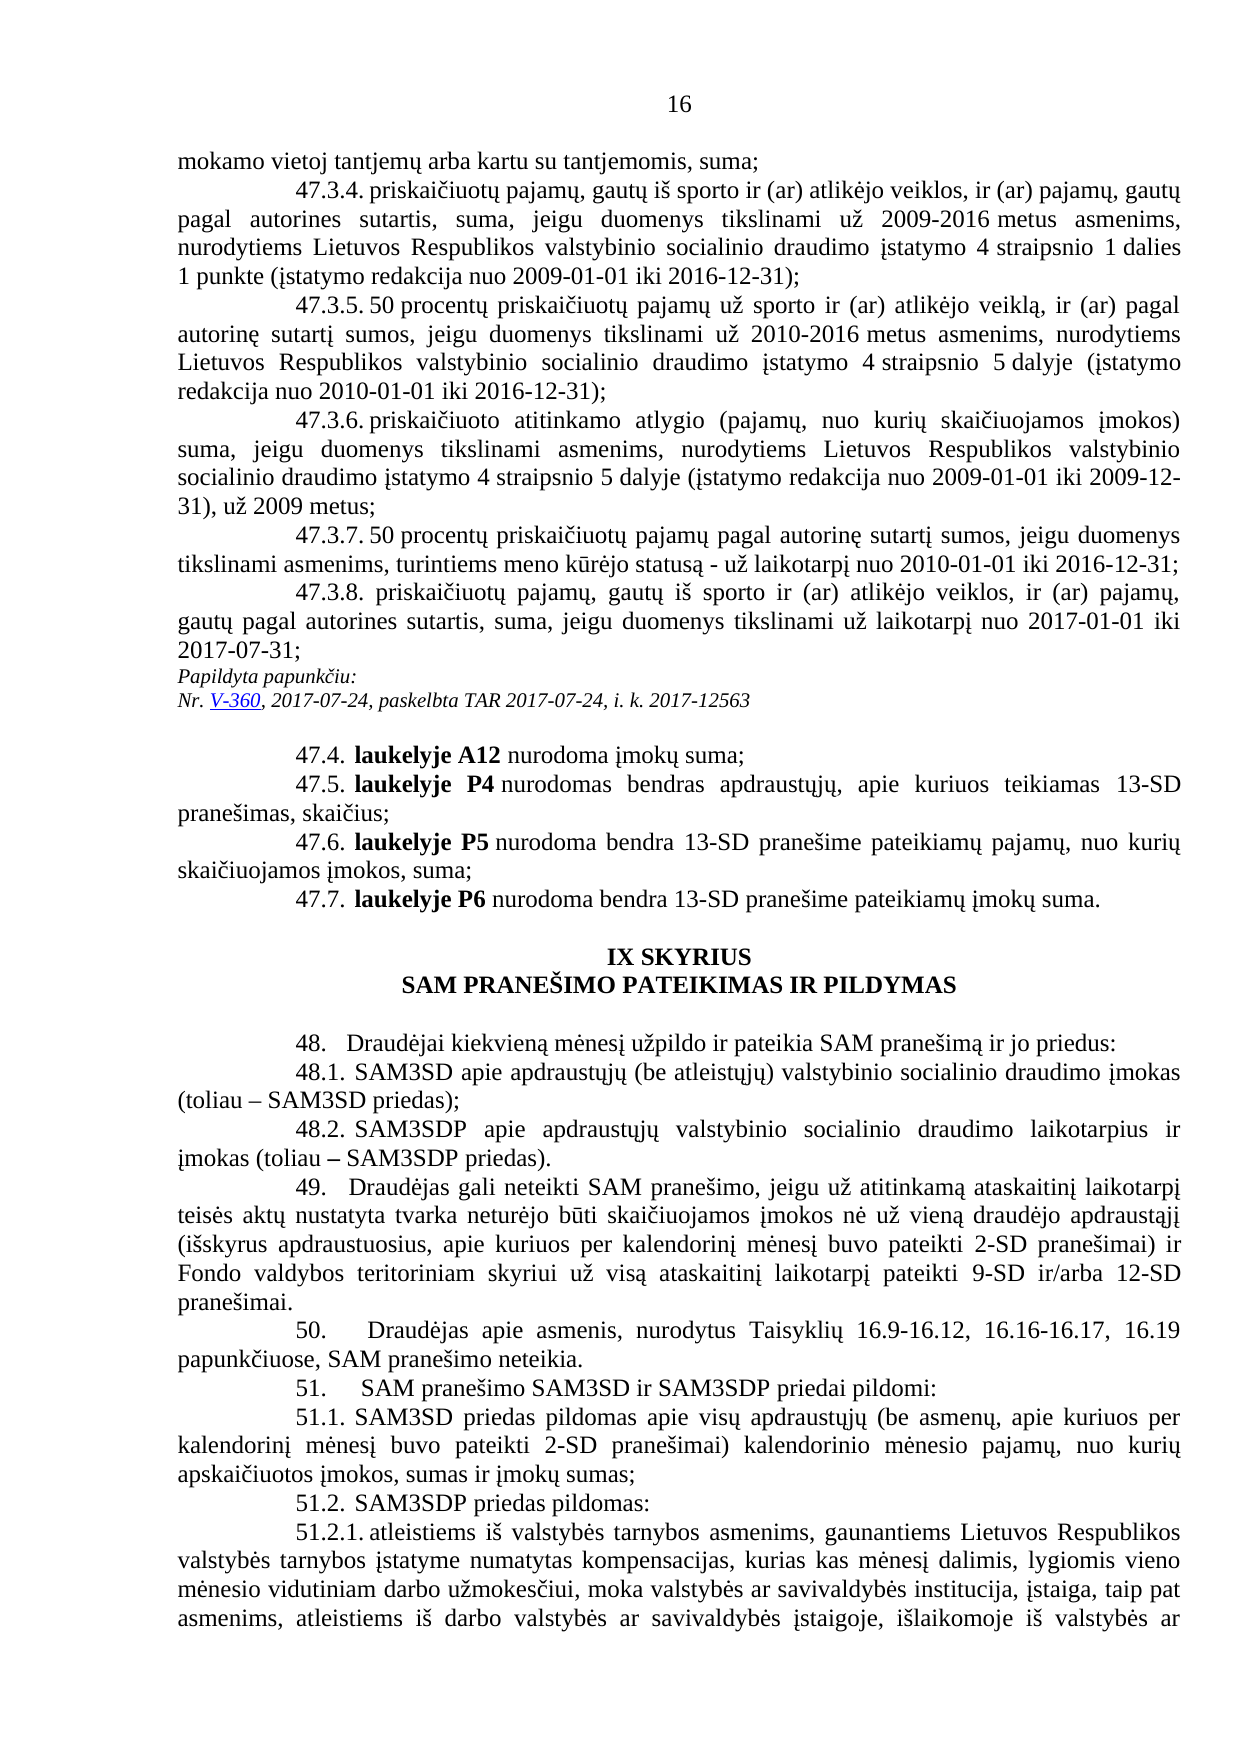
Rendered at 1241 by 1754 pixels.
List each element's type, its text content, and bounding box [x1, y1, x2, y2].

text SAM PRANEŠIMO PATEIKIMAS IR PILDYMAS [177, 971, 1181, 999]
text 47.3.4. priskaičiuotų pajamų, gautų iš sporto ir (ar) atlikėjo veiklos, ir (ar) pajamų, gautų pagal autorines sutartis, suma, jeigu duomenys tikslinami už 2009-2016 metus asmenims, nurodytiems Lietuvos Respublikos valstybinio socialinio draudimo įstatymo 4 straipsnio 1 dalies 1 punkte (įstatymo redakcija nuo 2009-01-01 iki 2016-12-31); [177, 175, 1181, 290]
text 48.1. SAM3SD apie apdraustųjų (be atleistųjų) valstybinio socialinio draudimo įmokas (toliau – SAM3SD priedas); [177, 1057, 1181, 1114]
text iX skyrius [177, 942, 1181, 971]
text 48.2. SAM3SDP apie apdraustųjų valstybinio socialinio draudimo laikotarpius ir įmokas (toliau – SAM3SDP priedas). [177, 1114, 1181, 1172]
text 51.2. SAM3SDP priedas pildomas: [177, 1488, 1181, 1517]
text 51.1. SAM3SD priedas pildomas apie visų apdraustųjų (be asmenų, apie kuriuos per kalendorinį mėnesį buvo pateikti 2-SD pranešimai) kalendorinio mėnesio pajamų, nuo kurių apskaičiuotos įmokos, sumas ir įmokų sumas; [177, 1402, 1181, 1488]
text 49. Draudėjas gali neteikti SAM pranešimo, jeigu už atitinkamą ataskaitinį laikotarpį teisės aktų nustatyta tvarka neturėjo būti skaičiuojamos įmokos nė už vieną draudėjo apdraustąjį (išskyrus apdraustuosius, apie kuriuos per kalendorinį mėnesį buvo pateikti 2-SD pranešimai) ir Fondo valdybos teritoriniam skyriui už visą ataskaitinį laikotarpį pateikti 9-SD ir/arba 12-SD pranešimai. [177, 1172, 1181, 1316]
text 47.7. laukelyje P6 nurodoma bendra 13-SD pranešime pateikiamų įmokų suma. [177, 884, 1181, 913]
text 51.2.1. atleistiems iš valstybės tarnybos asmenims, gaunantiems Lietuvos Respublikos valstybės tarnybos įstatyme numatytas kompensacijas, kurias kas mėnesį dalimis, lygiomis vieno mėnesio vidutiniam darbo užmokesčiui, moka valstybės ar savivaldybės institucija, įstaiga, taip pat asmenims, atleistiems iš darbo valstybės ar savivaldybės įstaigoje, išlaikomoje iš valstybės ar [177, 1517, 1181, 1632]
text Papildyta papunkčiu: [177, 664, 1181, 688]
text 47.3.6. priskaičiuoto atitinkamo atlygio (pajamų, nuo kurių skaičiuojamos įmokos) suma, jeigu duomenys tikslinami asmenims, nurodytiems Lietuvos Respublikos valstybinio socialinio draudimo įstatymo 4 straipsnio 5 dalyje (įstatymo redakcija nuo 2009-01-01 iki 2009-12-31), už 2009 metus; [177, 405, 1181, 520]
text 47.5. laukelyje P4 nurodomas bendras apdraustųjų, apie kuriuos teikiamas 13-SD pranešimas, skaičius; [177, 769, 1181, 827]
text mokamo vietoj tantjemų arba kartu su tantjemomis, suma; [177, 146, 1181, 175]
text 47.3.5. 50 procentų priskaičiuotų pajamų už sporto ir (ar) atlikėjo veiklą, ir (ar) pagal autorinę sutartį sumos, jeigu duomenys tikslinami už 2010-2016 metus asmenims, nurodytiems Lietuvos Respublikos valstybinio socialinio draudimo įstatymo 4 straipsnio 5 dalyje (įstatymo redakcija nuo 2010-01-01 iki 2016-12-31); [177, 290, 1181, 405]
text 47.6. laukelyje P5 nurodoma bendra 13-SD pranešime pateikiamų pajamų, nuo kurių skaičiuojamos įmokos, suma; [177, 827, 1181, 884]
text 47.4. laukelyje A12 nurodoma įmokų suma; [177, 741, 1181, 769]
text Nr. V-360, 2017-07-24, paskelbta TAR 2017-07-24, i. k. 2017-12563 [177, 688, 1181, 712]
text 50. Draudėjas apie asmenis, nurodytus Taisyklių 16.9-16.12, 16.16-16.17, 16.19 papunkčiuose, SAM pranešimo neteikia. [177, 1316, 1181, 1373]
text 47.3.7. 50 procentų priskaičiuotų pajamų pagal autorinę sutartį sumos, jeigu duomenys tikslinami asmenims, turintiems meno kūrėjo statusą - už laikotarpį nuo 2010-01-01 iki 2016-12-31; [177, 520, 1181, 577]
text 48. Draudėjai kiekvieną mėnesį užpildo ir pateikia SAM pranešimą ir jo priedus: [177, 1028, 1181, 1057]
text 51. SAM pranešimo SAM3SD ir SAM3SDP priedai pildomi: [177, 1373, 1181, 1402]
text 47.3.8. priskaičiuotų pajamų, gautų iš sporto ir (ar) atlikėjo veiklos, ir (ar) pajamų, gautų pagal autorines sutartis, suma, jeigu duomenys tikslinami už laikotarpį nuo 2017-01-01 iki 2017-07-31; [177, 577, 1181, 664]
